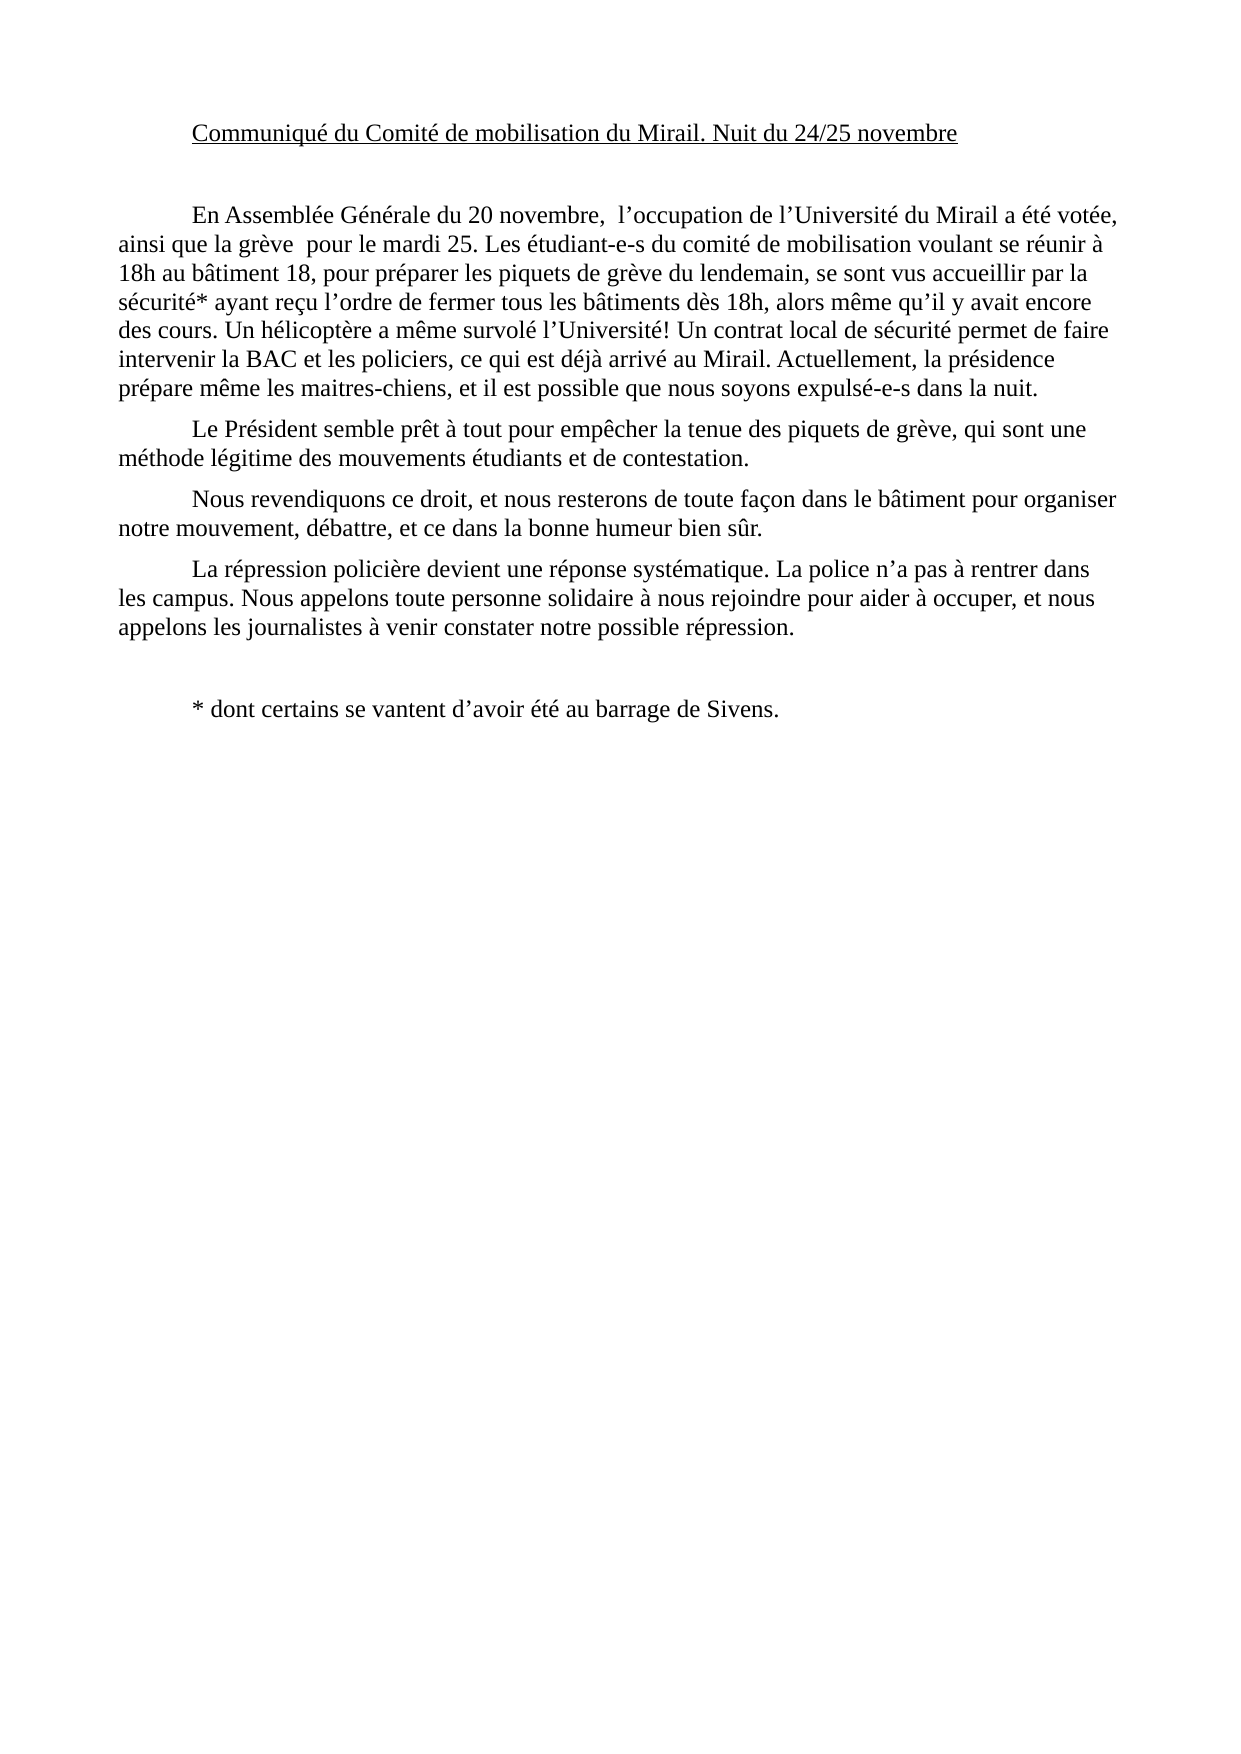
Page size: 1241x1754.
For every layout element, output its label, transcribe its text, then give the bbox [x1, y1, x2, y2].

text Le Président semble prêt à tout pour empêcher la tenue des piquets de grève, qui sont une méthode légitime des mouvements étudiants et de contestation. [118, 414, 1122, 472]
text Nous revendiquons ce droit, et nous resterons de toute façon dans le bâtiment pour organiser notre mouvement, débattre, et ce dans la bonne humeur bien sûr. [118, 484, 1122, 542]
text En Assemblée Générale du 20 novembre, l’occupation de l’Université du Mirail a été votée, ainsi que la grève pour le mardi 25. Les étudiant-e-s du comité de mobilisation voulant se réunir à 18h au bâtiment 18, pour préparer les piquets de grève du lendemain, se sont vus accueillir par la sécurité* ayant reçu l’ordre de fermer tous les bâtiments dès 18h, alors même qu’il y avait encore des cours. Un hélicoptère a même survolé l’Université! Un contrat local de sécurité permet de faire intervenir la BAC et les policiers, ce qui est déjà arrivé au Mirail. Actuellement, la présidence prépare même les maitres-chiens, et il est possible que nous soyons expulsé-e-s dans la nuit. [118, 201, 1122, 402]
text La répression policière devient une réponse systématique. La police n’a pas à rentrer dans les campus. Nous appelons toute personne solidaire à nous rejoindre pour aider à occuper, et nous appelons les journalistes à venir constater notre possible répression. [118, 554, 1122, 641]
text Communiqué du Comité de mobilisation du Mirail. Nuit du 24/25 novembre [118, 118, 1122, 147]
text * dont certains se vantent d’avoir été au barrage de Sivens. [118, 694, 1122, 723]
